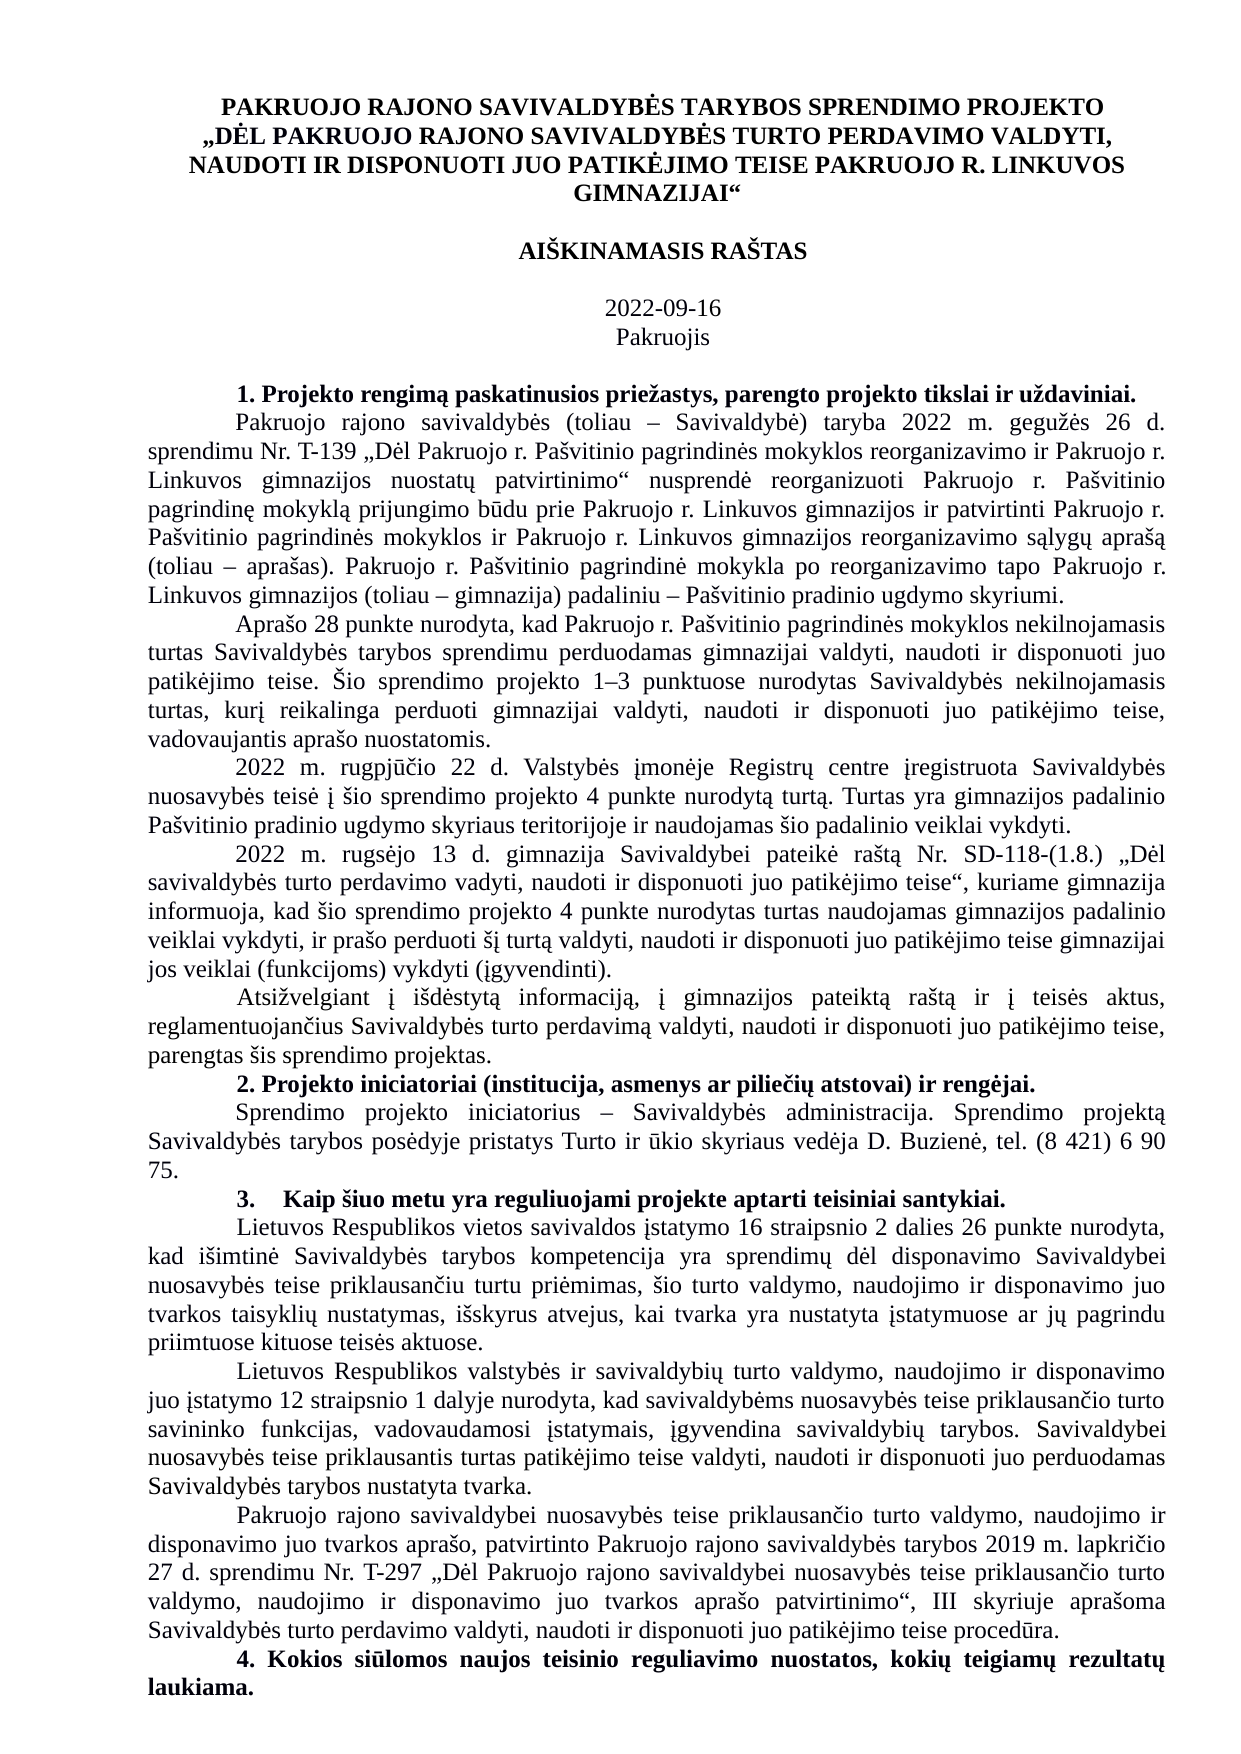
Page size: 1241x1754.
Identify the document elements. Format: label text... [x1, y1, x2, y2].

text Aprašo 28 punkte nurodyta, kad Pakruojo r. Pašvitinio pagrindinės mokyklos nekilnojamasis turtas Savivaldybės tarybos sprendimu perduodamas gimnazijai valdyti, naudoti ir disponuoti juo patikėjimo teise. Šio sprendimo projekto 1–3 punktuose nurodytas Savivaldybės nekilnojamasis turtas, kurį reikalinga perduoti gimnazijai valdyti, naudoti ir disponuoti juo patikėjimo teise, vadovaujantis aprašo nuostatomis. [148, 609, 1167, 752]
text 2. Projekto iniciatoriai (institucija, asmenys ar piliečių atstovai) ir rengėjai. [148, 1069, 1167, 1097]
text Lietuvos Respublikos valstybės ir savivaldybių turto valdymo, naudojimo ir disponavimo juo įstatymo 12 straipsnio 1 dalyje nurodyta, kad savivaldybėms nuosavybės teise priklausančio turto savininko funkcijas, vadovaudamosi įstatymais, įgyvendina savivaldybių tarybos. Savivaldybei nuosavybės teise priklausantis turtas patikėjimo teise valdyti, naudoti ir disponuoti juo perduodamas Savivaldybės tarybos nustatyta tvarka. [148, 1356, 1167, 1500]
text Pakruojo rajono savivaldybės (toliau – Savivaldybė) taryba 2022 m. gegužės 26 d. sprendimu Nr. T-139 „Dėl Pakruojo r. Pašvitinio pagrindinės mokyklos reorganizavimo ir Pakruojo r. Linkuvos gimnazijos nuostatų patvirtinimo“ nusprendė reorganizuoti Pakruojo r. Pašvitinio pagrindinę mokyklą prijungimo būdu prie Pakruojo r. Linkuvos gimnazijos ir patvirtinti Pakruojo r. Pašvitinio pagrindinės mokyklos ir Pakruojo r. Linkuvos gimnazijos reorganizavimo sąlygų aprašą (toliau – aprašas). Pakruojo r. Pašvitinio pagrindinė mokykla po reorganizavimo tapo Pakruojo r. Linkuvos gimnazijos (toliau – gimnazija) padaliniu – Pašvitinio pradinio ugdymo skyriumi. [148, 407, 1167, 609]
text 3. Kaip šiuo metu yra reguliuojami projekte aptarti teisiniai santykiai. [148, 1184, 1167, 1212]
text PAKRUOJO RAJONO SAVIVALDYBĖS TARYBOS SPRENDIMO PROJEKTO [148, 92, 1178, 121]
text 2022 m. rugpjūčio 22 d. Valstybės įmonėje Registrų centre įregistruota Savivaldybės nuosavybės teisė į šio sprendimo projekto 4 punkte nurodytą turtą. Turtas yra gimnazijos padalinio Pašvitinio pradinio ugdymo skyriaus teritorijoje ir naudojamas šio padalinio veiklai vykdyti. [148, 752, 1167, 839]
text 2022 m. rugsėjo 13 d. gimnazija Savivaldybei pateikė raštą Nr. SD-118-(1.8.) „Dėl savivaldybės turto perdavimo vadyti, naudoti ir disponuoti juo patikėjimo teise“, kuriame gimnazija informuoja, kad šio sprendimo projekto 4 punkte nurodytas turtas naudojamas gimnazijos padalinio veiklai vykdyti, ir prašo perduoti šį turtą valdyti, naudoti ir disponuoti juo patikėjimo teise gimnazijai jos veiklai (funkcijoms) vykdyti (įgyvendinti). [148, 839, 1167, 982]
text Pakruojis [148, 322, 1178, 351]
text Atsižvelgiant į išdėstytą informaciją, į gimnazijos pateiktą raštą ir į teisės aktus, reglamentuojančius Savivaldybės turto perdavimą valdyti, naudoti ir disponuoti juo patikėjimo teise, parengtas šis sprendimo projektas. [148, 982, 1167, 1069]
text Sprendimo projekto iniciatorius – Savivaldybės administracija. Sprendimo projektą Savivaldybės tarybos posėdyje pristatys Turto ir ūkio skyriaus vedėja D. Buzienė, tel. (8 421) 6 90 75. [148, 1097, 1167, 1184]
text Lietuvos Respublikos vietos savivaldos įstatymo 16 straipsnio 2 dalies 26 punkte nurodyta, kad išimtinė Savivaldybės tarybos kompetencija yra sprendimų dėl disponavimo Savivaldybei nuosavybės teise priklausančiu turtu priėmimas, šio turto valdymo, naudojimo ir disponavimo juo tvarkos taisyklių nustatymas, išskyrus atvejus, kai tvarka yra nustatyta įstatymuose ar jų pagrindu priimtuose kituose teisės aktuose. [148, 1212, 1167, 1356]
text 1. Projekto rengimą paskatinusios priežastys, parengto projekto tikslai ir uždaviniai. [148, 379, 1167, 407]
text „DĖL PAKRUOJO RAJONO SAVIVALDYBĖS TURTO PERDAVIMO VALDYTI, NAUDOTI IR DISPONUOTI JUO PATIKĖJIMO TEISE PAKRUOJO R. LINKUVOS GIMNAZIJAI“ [148, 121, 1167, 207]
text Pakruojo rajono savivaldybei nuosavybės teise priklausančio turto valdymo, naudojimo ir disponavimo juo tvarkos aprašo, patvirtinto Pakruojo rajono savivaldybės tarybos 2019 m. lapkričio 27 d. sprendimu Nr. T-297 „Dėl Pakruojo rajono savivaldybei nuosavybės teise priklausančio turto valdymo, naudojimo ir disponavimo juo tvarkos aprašo patvirtinimo“, III skyriuje aprašoma Savivaldybės turto perdavimo valdyti, naudoti ir disponuoti juo patikėjimo teise procedūra. [148, 1500, 1167, 1644]
text 2022-09-16 [148, 293, 1178, 322]
text 4. Kokios siūlomos naujos teisinio reguliavimo nuostatos, kokių teigiamų rezultatų laukiama. [148, 1644, 1167, 1701]
text AIŠKINAMASIS RAŠTAS [148, 236, 1178, 265]
